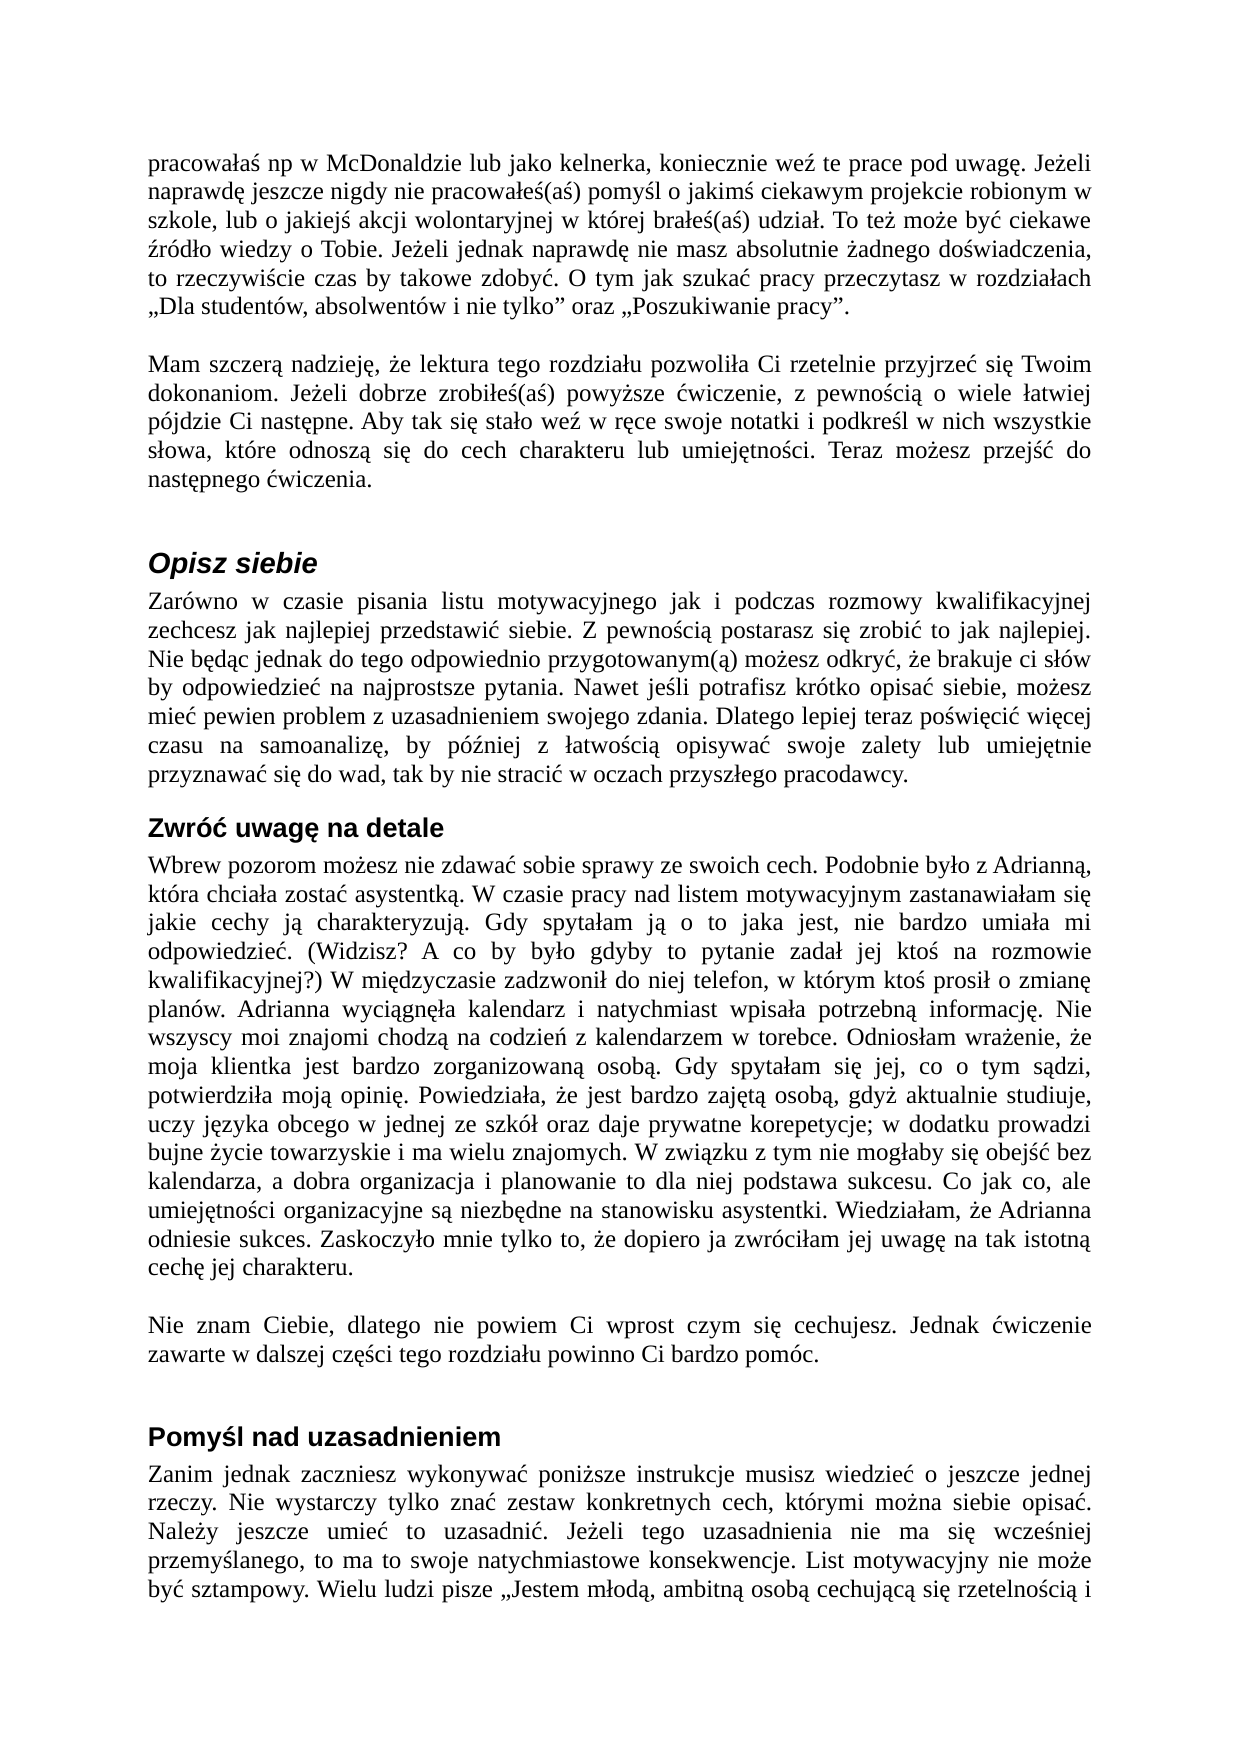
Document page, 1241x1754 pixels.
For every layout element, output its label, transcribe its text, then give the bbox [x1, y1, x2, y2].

subtitle Zwróć uwagę na detale [148, 812, 1093, 844]
text Zanim jednak zaczniesz wykonywać poniższe instrukcje musisz wiedzieć o jeszcze jednej rzeczy. Nie wystarczy tylko znać zestaw konkretnych cech, którymi można siebie opisać. Należy jeszcze umieć to uzasadnić. Jeżeli tego uzasadnienia nie ma się wcześniej przemyślanego, to ma to swoje natychmiastowe konsekwencje. List motywacyjny nie może być sztampowy. Wielu ludzi pisze „Jestem młodą, ambitną osobą cechującą się rzetelnością i [148, 1459, 1093, 1602]
text pracowałaś np w McDonaldzie lub jako kelnerka, koniecznie weź te prace pod uwagę. Jeżeli naprawdę jeszcze nigdy nie pracowałeś(aś) pomyśl o jakimś ciekawym projekcie robionym w szkole, lub o jakiejś akcji wolontaryjnej w której brałeś(aś) udział. To też może być ciekawe źródło wiedzy o Tobie. Jeżeli jednak naprawdę nie masz absolutnie żadnego doświadczenia, to rzeczywiście czas by takowe zdobyć. O tym jak szukać pracy przeczytasz w rozdziałach „Dla studentów, absolwentów i nie tylko” oraz „Poszukiwanie pracy”. [148, 148, 1093, 320]
text Nie znam Ciebie, dlatego nie powiem Ci wprost czym się cechujesz. Jednak ćwiczenie zawarte w dalszej części tego rozdziału powinno Ci bardzo pomóc. [148, 1310, 1093, 1367]
text Wbrew pozorom możesz nie zdawać sobie sprawy ze swoich cech. Podobnie było z Adrianną, która chciała zostać asystentką. W czasie pracy nad listem motywacyjnym zastanawiałam się jakie cechy ją charakteryzują. Gdy spytałam ją o to jaka jest, nie bardzo umiała mi odpowiedzieć. (Widzisz? A co by było gdyby to pytanie zadał jej ktoś na rozmowie kwalifikacyjnej?) W międzyczasie zadzwonił do niej telefon, w którym ktoś prosił o zmianę planów. Adrianna wyciągnęła kalendarz i natychmiast wpisała potrzebną informację. Nie wszyscy moi znajomi chodzą na codzień z kalendarzem w torebce. Odniosłam wrażenie, że moja klientka jest bardzo zorganizowaną osobą. Gdy spytałam się jej, co o tym sądzi, potwierdziła moją opinię. Powiedziała, że jest bardzo zajętą osobą, gdyż aktualnie studiuje, uczy języka obcego w jednej ze szkół oraz daje prywatne korepetycje; w dodatku prowadzi bujne życie towarzyskie i ma wielu znajomych. W związku z tym nie mogłaby się obejść bez kalendarza, a dobra organizacja i planowanie to dla niej podstawa sukcesu. Co jak co, ale umiejętności organizacyjne są niezbędne na stanowisku asystentki. Wiedziałam, że Adrianna odniesie sukces. Zaskoczyło mnie tylko to, że dopiero ja zwróciłam jej uwagę na tak istotną cechę jej charakteru. [148, 850, 1093, 1281]
text Zarówno w czasie pisania listu motywacyjnego jak i podczas rozmowy kwalifikacyjnej zechcesz jak najlepiej przedstawić siebie. Z pewnością postarasz się zrobić to jak najlepiej. Nie będąc jednak do tego odpowiednio przygotowanym(ą) możesz odkryć, że brakuje ci słów by odpowiedzieć na najprostsze pytania. Nawet jeśli potrafisz krótko opisać siebie, możesz mieć pewien problem z uzasadnieniem swojego zdania. Dlatego lepiej teraz poświęcić więcej czasu na samoanalizę, by później z łatwością opisywać swoje zalety lub umiejętnie przyznawać się do wad, tak by nie stracić w oczach przyszłego pracodawcy. [148, 586, 1093, 787]
text Mam szczerą nadzieję, że lektura tego rozdziału pozwoliła Ci rzetelnie przyjrzeć się Twoim dokonaniom. Jeżeli dobrze zrobiłeś(aś) powyższe ćwiczenie, z pewnością o wiele łatwiej pójdzie Ci następne. Aby tak się stało weź w ręce swoje notatki i podkreśl w nich wszystkie słowa, które odnoszą się do cech charakteru lub umiejętności. Teraz możesz przejść do następnego ćwiczenia. [148, 349, 1093, 493]
subtitle Opisz siebie [148, 546, 1093, 580]
subtitle Pomyśl nad uzasadnieniem [148, 1421, 1093, 1452]
